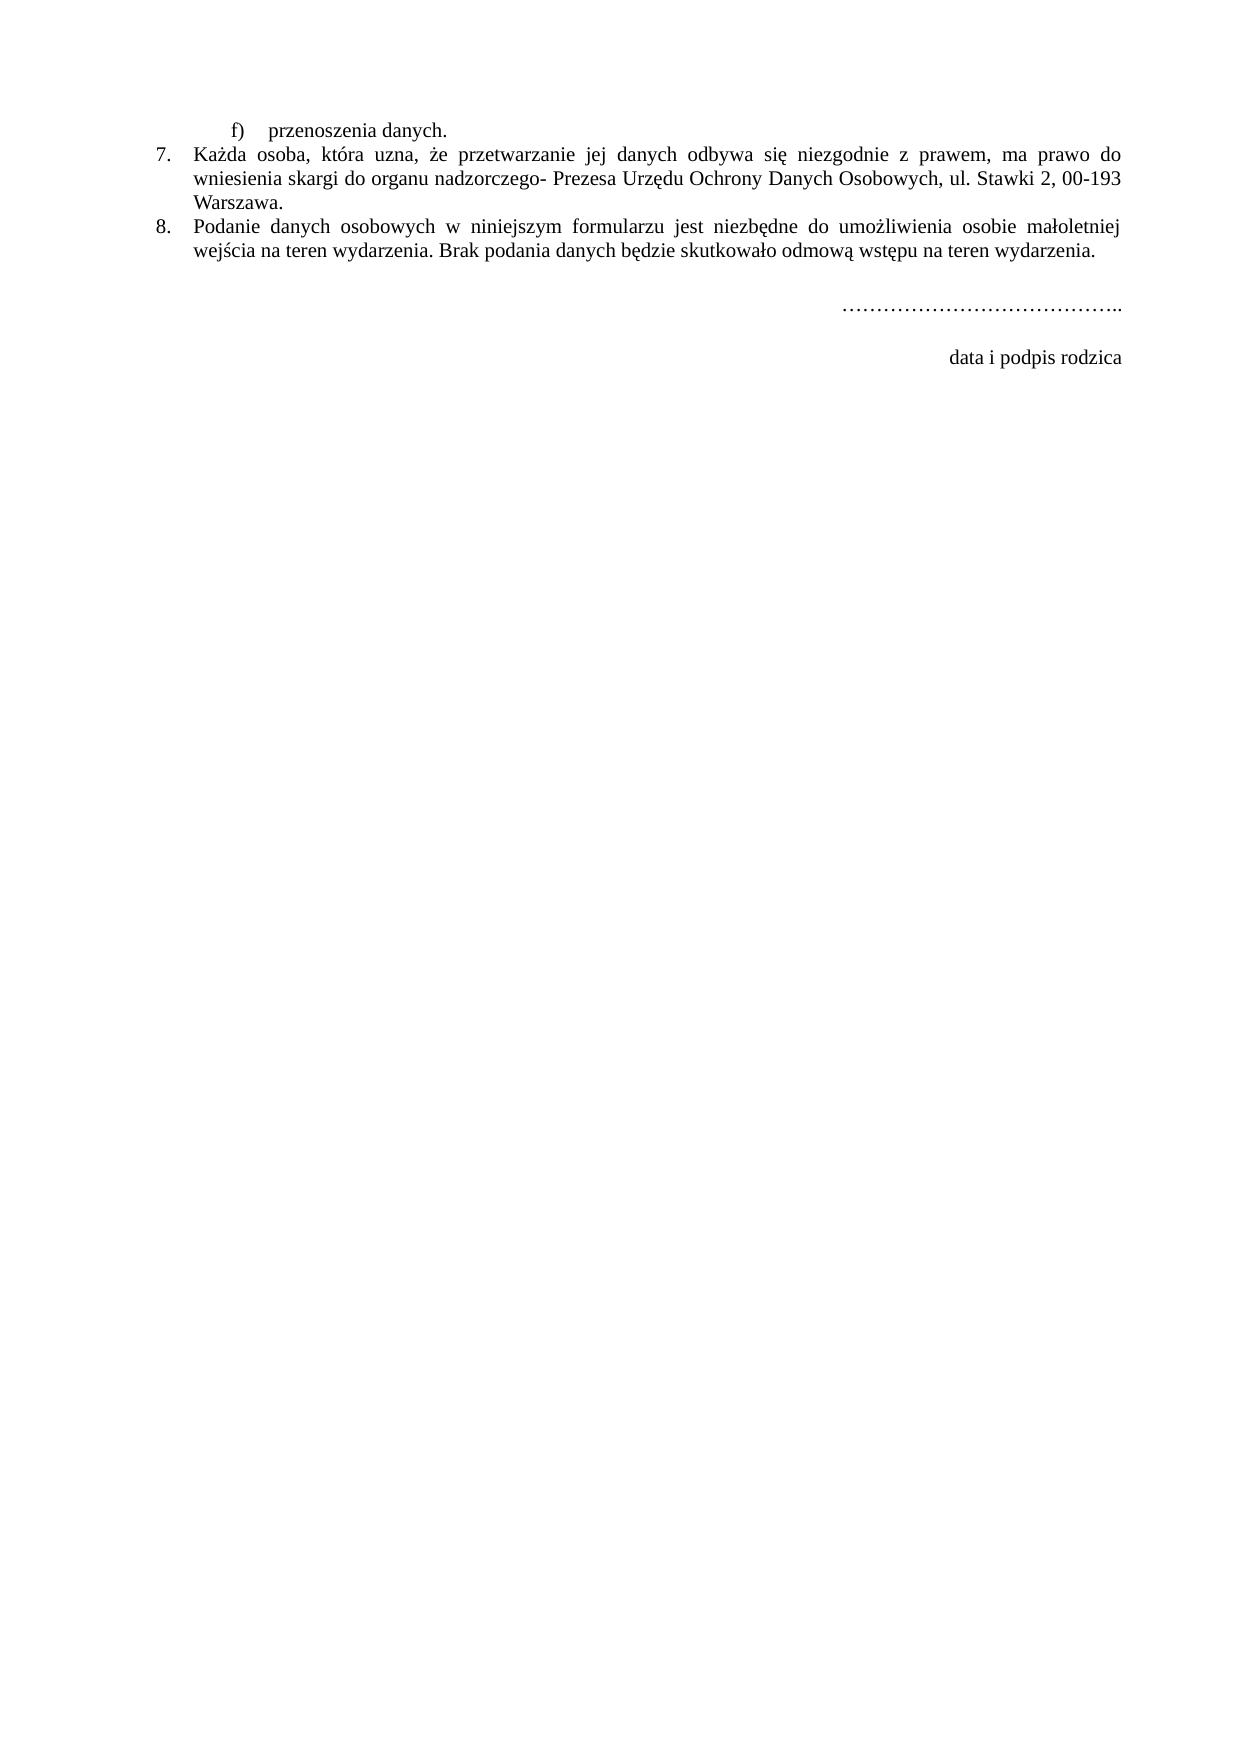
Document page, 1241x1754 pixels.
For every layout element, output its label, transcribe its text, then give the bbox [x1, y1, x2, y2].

text data i podpis rodzica [118, 345, 1122, 369]
list Każda osoba, która uzna, że przetwarzanie jej danych odbywa się niezgodnie z prawem, ma prawo do wniesienia skargi do organu nadzorczego- Prezesa Urzędu Ochrony Danych Osobowych, ul. Stawki 2, 00-193 Warszawa. [156, 142, 1122, 214]
list Podanie danych osobowych w niniejszym formularzu jest niezbędne do umożliwienia osobie małoletniej wejścia na teren wydarzenia. Brak podania danych będzie skutkowało odmową wstępu na teren wydarzenia. [156, 214, 1122, 262]
text ………………………………….. [118, 292, 1122, 316]
list przenoszenia danych. [231, 118, 1122, 142]
